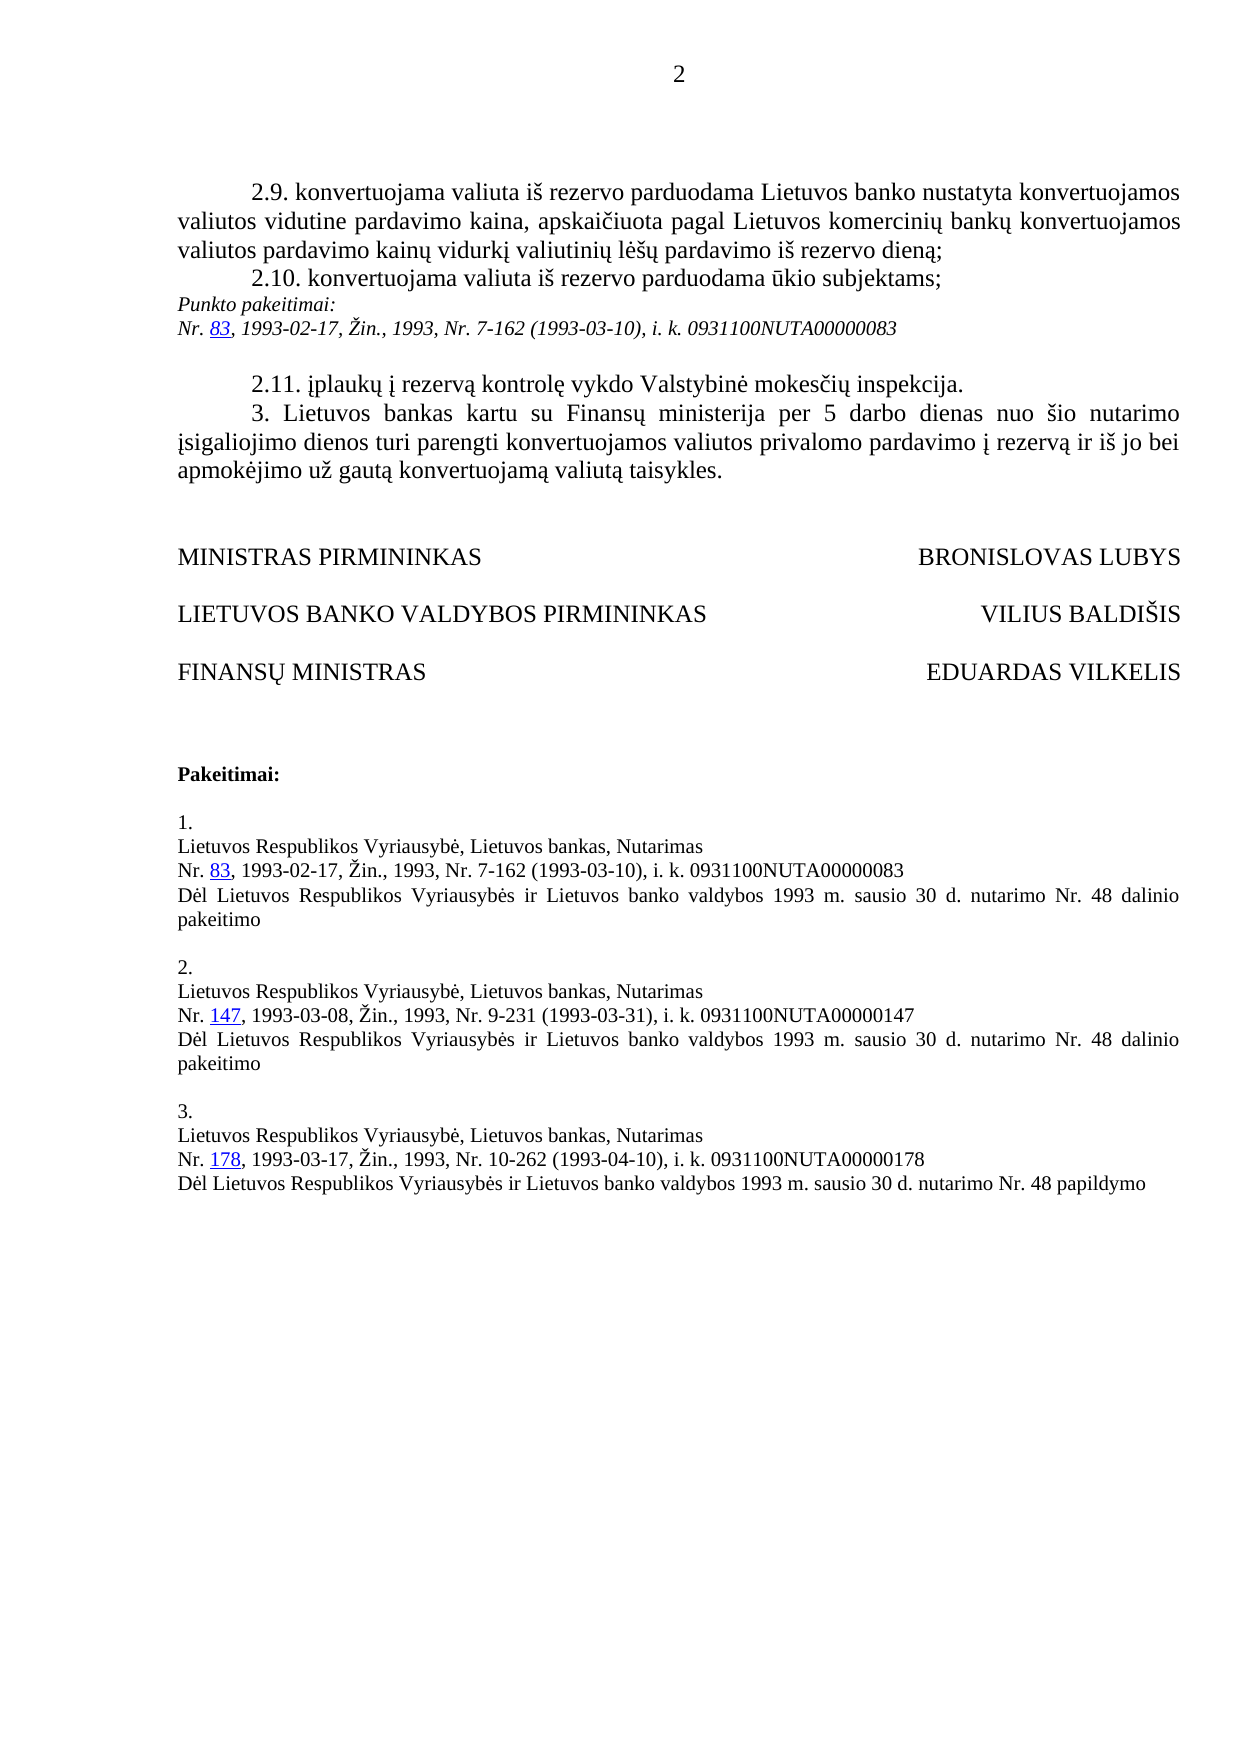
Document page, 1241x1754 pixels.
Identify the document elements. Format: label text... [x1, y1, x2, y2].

text Punkto pakeitimai: [177, 292, 1181, 316]
text Dėl Lietuvos Respublikos Vyriausybės ir Lietuvos banko valdybos 1993 m. sausio 30 d. nutarimo Nr. 48 papildymo [177, 1171, 1181, 1195]
text Lietuvos Respublikos Vyriausybė, Lietuvos bankas, Nutarimas [177, 979, 1181, 1003]
text Nr. 147, 1993-03-08, Žin., 1993, Nr. 9-231 (1993-03-31), i. k. 0931100NUTA00000147 [177, 1003, 1181, 1027]
text Nr. 83, 1993-02-17, Žin., 1993, Nr. 7-162 (1993-03-10), i. k. 0931100NUTA00000083 [177, 316, 1181, 340]
text 1. [177, 810, 1181, 834]
text Pakeitimai: [177, 762, 1181, 786]
text 2.11. įplaukų į rezervą kontrolę vykdo Valstybinė mokesčių inspekcija. [177, 369, 1181, 398]
text 2.10. konvertuojama valiuta iš rezervo parduodama ūkio subjektams; [177, 263, 1181, 292]
text Lietuvos Respublikos Vyriausybė, Lietuvos bankas, Nutarimas [177, 1123, 1181, 1147]
text FINANSŲ MINISTRAS EDUARDAS VILKELIS [177, 657, 1181, 685]
text Nr. 178, 1993-03-17, Žin., 1993, Nr. 10-262 (1993-04-10), i. k. 0931100NUTA00000178 [177, 1147, 1181, 1171]
text 2.9. konvertuojama valiuta iš rezervo parduodama Lietuvos banko nustatyta konvertuojamos valiutos vidutine pardavimo kaina, apskaičiuota pagal Lietuvos komercinių bankų konvertuojamos valiutos pardavimo kainų vidurkį valiutinių lėšų pardavimo iš rezervo dieną; [177, 177, 1181, 263]
text LIETUVOS BANKO VALDYBOS PIRMININKAS VILIUS BALDIŠIS [177, 599, 1181, 628]
text 3. Lietuvos bankas kartu su Finansų ministerija per 5 darbo dienas nuo šio nutarimo įsigaliojimo dienos turi parengti konvertuojamos valiutos privalomo pardavimo į rezervą ir iš jo bei apmokėjimo už gautą konvertuojamą valiutą taisykles. [177, 398, 1181, 484]
text Nr. 83, 1993-02-17, Žin., 1993, Nr. 7-162 (1993-03-10), i. k. 0931100NUTA00000083 [177, 858, 1181, 882]
text Dėl Lietuvos Respublikos Vyriausybės ir Lietuvos banko valdybos 1993 m. sausio 30 d. nutarimo Nr. 48 dalinio pakeitimo [177, 1027, 1181, 1075]
text 2. [177, 955, 1181, 979]
text Dėl Lietuvos Respublikos Vyriausybės ir Lietuvos banko valdybos 1993 m. sausio 30 d. nutarimo Nr. 48 dalinio pakeitimo [177, 882, 1181, 931]
text Lietuvos Respublikos Vyriausybė, Lietuvos bankas, Nutarimas [177, 834, 1181, 858]
text 3. [177, 1099, 1181, 1123]
text MINISTRAS PIRMININKAS BRONISLOVAS LUBYS [177, 542, 1181, 570]
